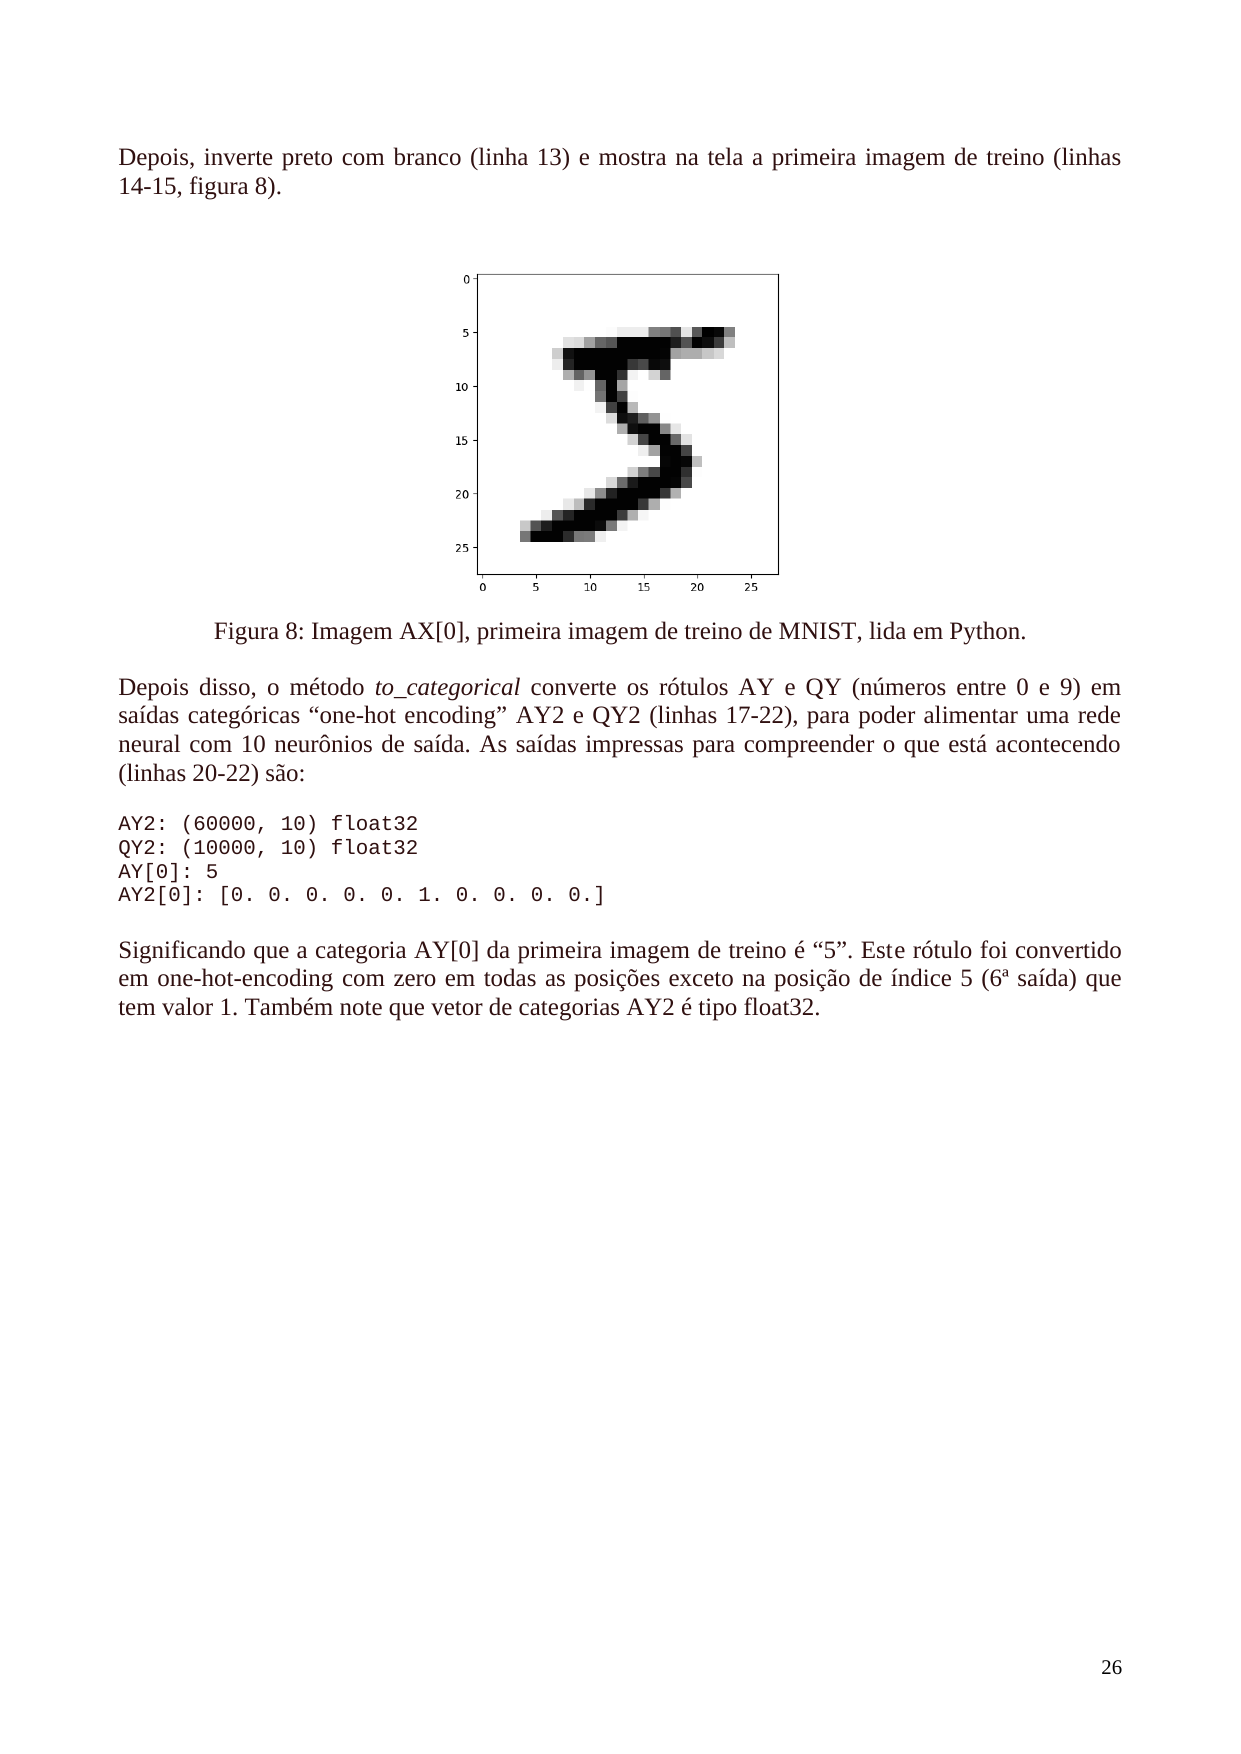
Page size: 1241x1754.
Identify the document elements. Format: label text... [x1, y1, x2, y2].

text Depois, inverte preto com branco (linha 13) e mostra na tela a primeira imagem de treino (linhas 14-15, figura 8). [118, 142, 1122, 200]
text QY2: (10000, 10) float32 [118, 837, 1122, 861]
picture [360, 226, 880, 617]
text Depois disso, o método to_categorical converte os rótulos AY e QY (números entre 0 e 9) em saídas categóricas “one-hot encoding” AY2 e QY2 (linhas 17-22), para poder alimentar uma rede neural com 10 neurônios de saída. As saídas impressas para compreender o que está acontecendo (linhas 20-22) são: [118, 672, 1122, 787]
text AY2: (60000, 10) float32 [118, 813, 1122, 837]
text Figura 8: Imagem AX[0], primeira imagem de treino de MNIST, lida em Python. [118, 616, 1122, 645]
text Significando que a categoria AY[0] da primeira imagem de treino é “5”. Este rótulo foi convertido em one-hot-encoding com zero em todas as posições exceto na posição de índice 5 (6ª saída) que tem valor 1. Também note que vetor de categorias AY2 é tipo float32. [118, 935, 1122, 1021]
text AY[0]: 5 [118, 861, 1122, 884]
text AY2[0]: [0. 0. 0. 0. 0. 1. 0. 0. 0. 0.] [118, 884, 1122, 908]
